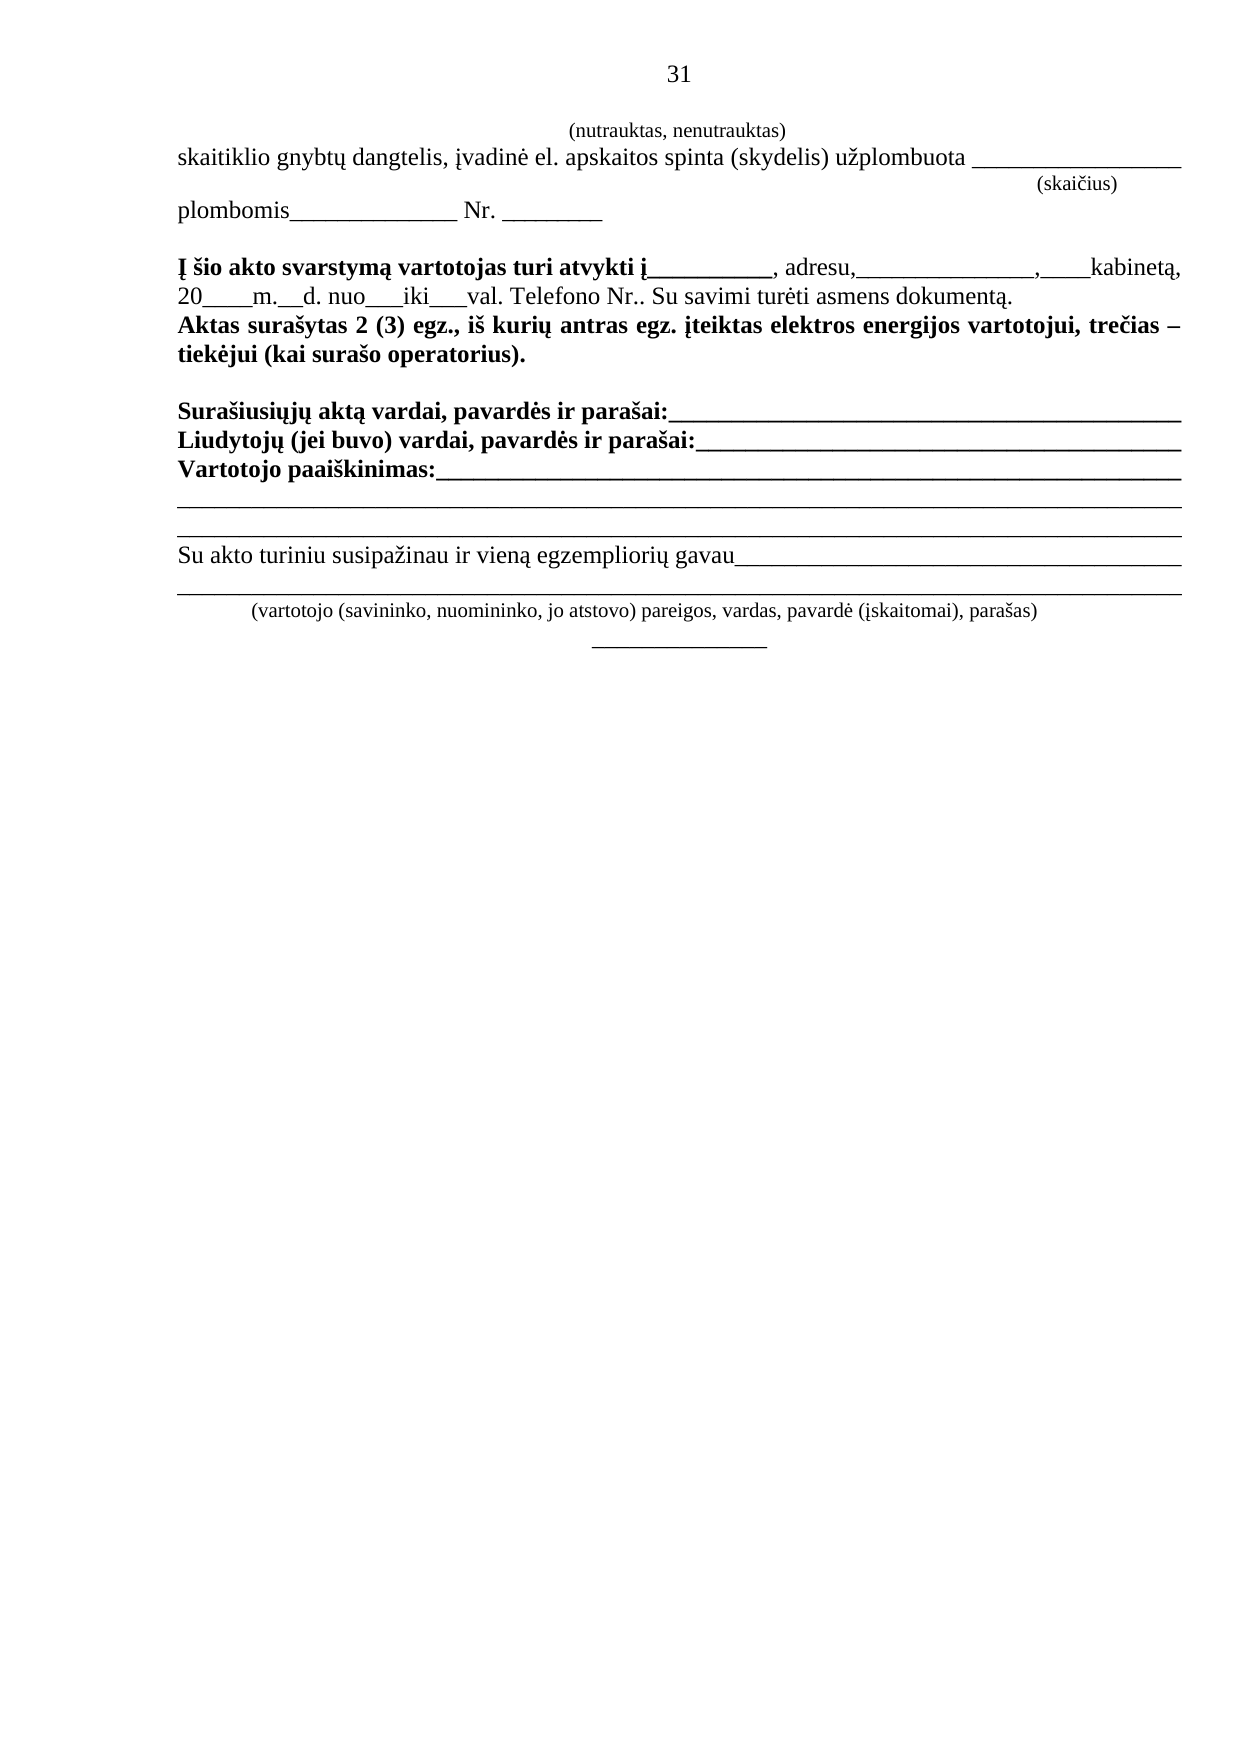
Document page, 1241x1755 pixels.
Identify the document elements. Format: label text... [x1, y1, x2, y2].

text Surašiusiųjų aktą vardai, pavardės ir parašai: [177, 396, 1181, 425]
text Liudytojų (jei buvo) vardai, pavardės ir parašai: [177, 425, 1181, 454]
text Vartotojo paaiškinimas: [177, 454, 1181, 482]
text Aktas surašytas 2 (3) egz., iš kurių antras egz. įteiktas elektros energijos vartotojui, trečias – tiekėjui (kai surašo operatorius). [177, 310, 1181, 367]
text (nutrauktas, nenutrauktas) [251, 118, 1181, 142]
text ______________ [177, 622, 1181, 650]
text 20____m.__d. nuo___iki___val. Telefono Nr.. Su savimi turėti asmens dokumentą. [177, 281, 1181, 310]
text Su akto turiniu susipažinau ir vieną egzempliorių gavau [177, 540, 1181, 569]
text plombomis Nr. [177, 195, 1181, 224]
text (vartotojo (savininko, nuomininko, jo atstovo) pareigos, vardas, pavardė (įskaitomai), parašas) [177, 597, 1181, 622]
text skaitiklio gnybtų dangtelis, įvadinė el. apskaitos spinta (skydelis) užplombuota [177, 142, 1181, 171]
text Į šio akto svarstymą vartotojas turi atvykti į__________, adresu, ,____kabinetą, [177, 252, 1181, 281]
text (skaičius) [177, 171, 1181, 195]
